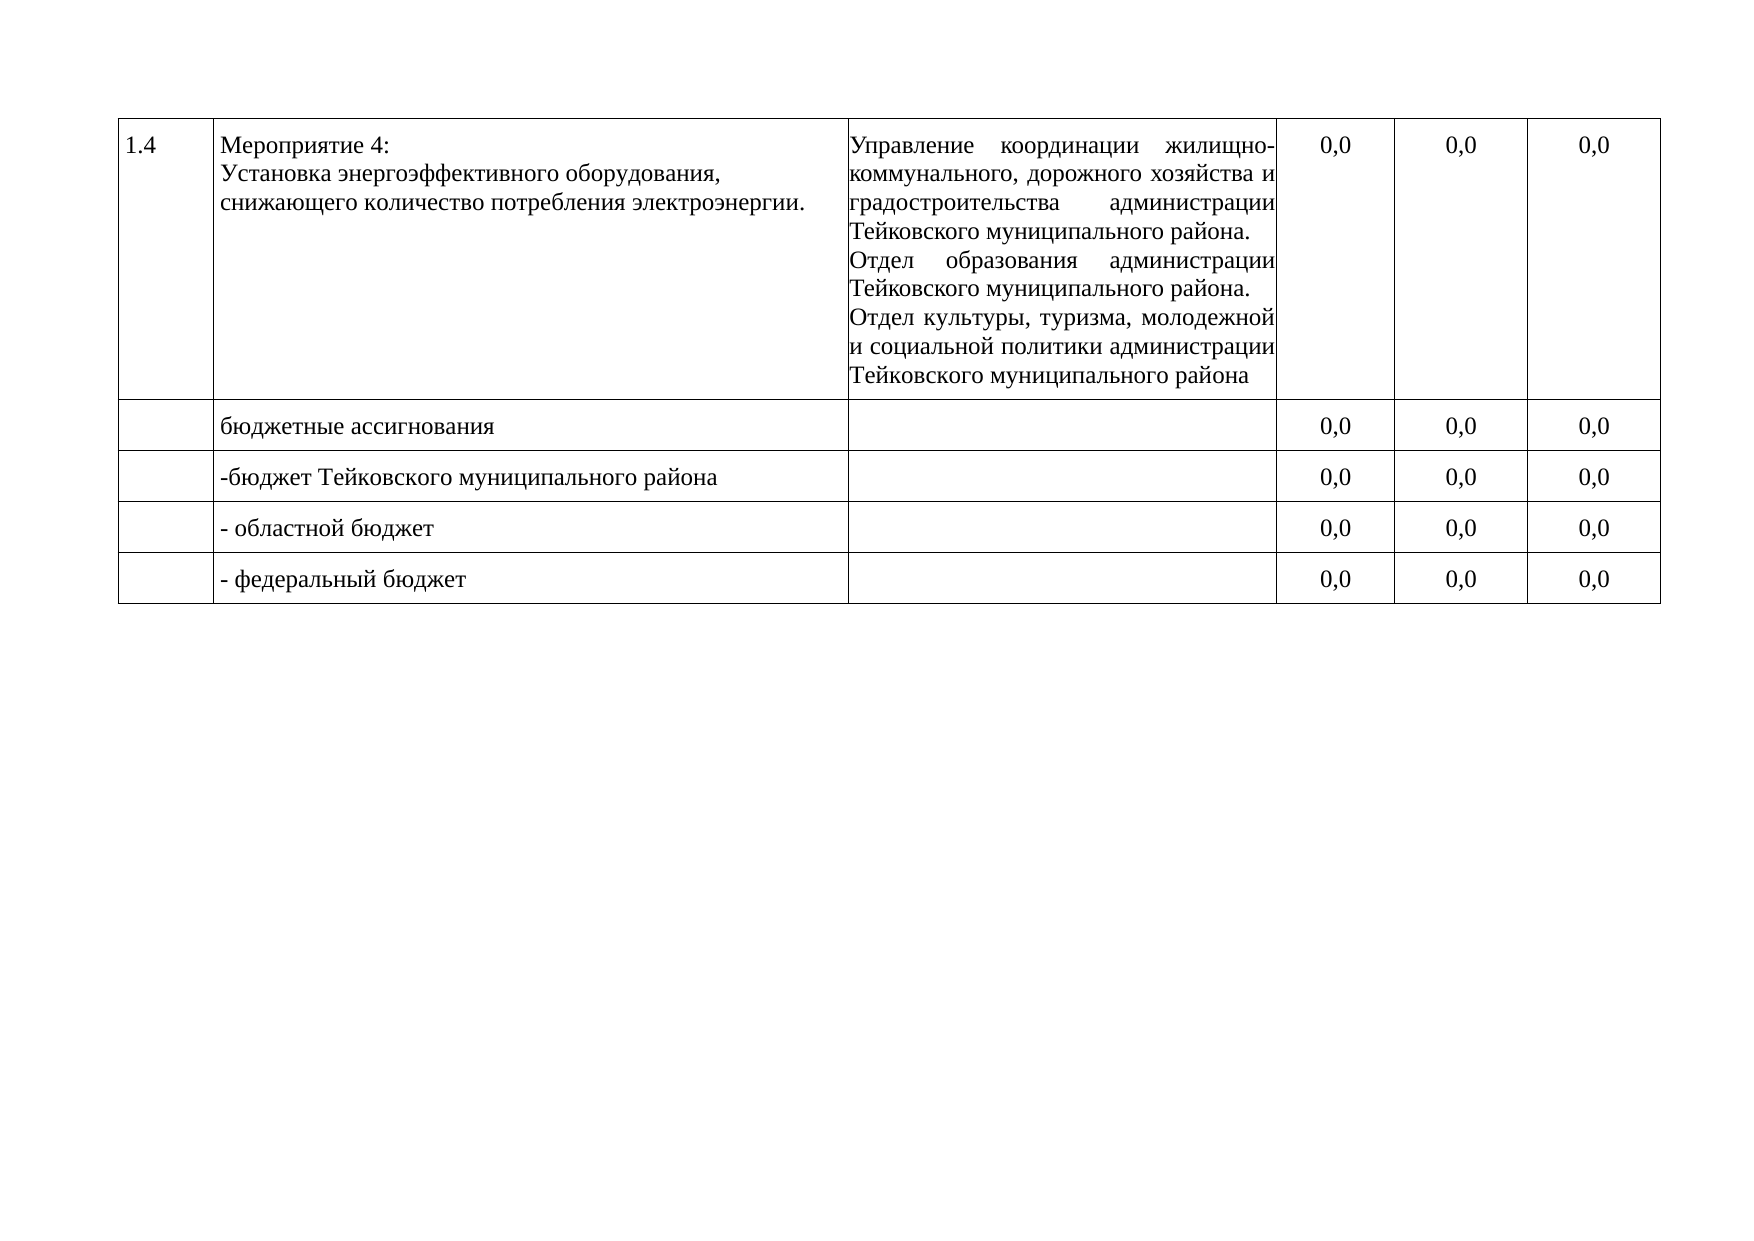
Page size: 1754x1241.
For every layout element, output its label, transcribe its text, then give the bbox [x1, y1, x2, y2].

table_cell Управление координации жилищно-коммунального, дорожного хозяйства и градостроительства администрации Тейковского муниципального района. Отдел образования администрации Тейковского муниципального района. Отдел культуры, туризма, молодежной и социальной политики администрации Тейковского муниципального района [849, 119, 1276, 399]
table_cell 0,0 [1395, 119, 1527, 399]
table_cell 0,0 [1528, 119, 1660, 399]
table_cell -бюджет Тейковского муниципального района [214, 451, 848, 501]
table_cell [849, 451, 1276, 501]
table_cell [119, 451, 213, 501]
table_cell - областной бюджет [214, 502, 848, 552]
table_cell [119, 400, 213, 450]
table_cell 0,0 [1395, 553, 1527, 603]
table_cell 0,0 [1528, 502, 1660, 552]
table_cell [119, 553, 213, 603]
table_cell 0,0 [1528, 400, 1660, 450]
table_cell 1.4 [119, 119, 213, 399]
table_cell 0,0 [1277, 451, 1394, 501]
table_cell 0,0 [1277, 400, 1394, 450]
table_cell [119, 502, 213, 552]
table_cell 0,0 [1395, 451, 1527, 501]
table_cell 0,0 [1395, 400, 1527, 450]
table_cell 0,0 [1395, 502, 1527, 552]
table_cell - федеральный бюджет [214, 553, 848, 603]
table_cell 0,0 [1528, 451, 1660, 501]
table_cell Мероприятие 4: Установка энергоэффективного оборудования, снижающего количество потребления электроэнергии. [214, 119, 848, 399]
table_cell [849, 400, 1276, 450]
table_cell бюджетные ассигнования [214, 400, 848, 450]
table_cell 0,0 [1528, 553, 1660, 603]
table_cell 0,0 [1277, 553, 1394, 603]
table_cell [849, 502, 1276, 552]
table_cell [849, 553, 1276, 603]
table_cell 0,0 [1277, 502, 1394, 552]
table_cell 0,0 [1277, 119, 1394, 399]
